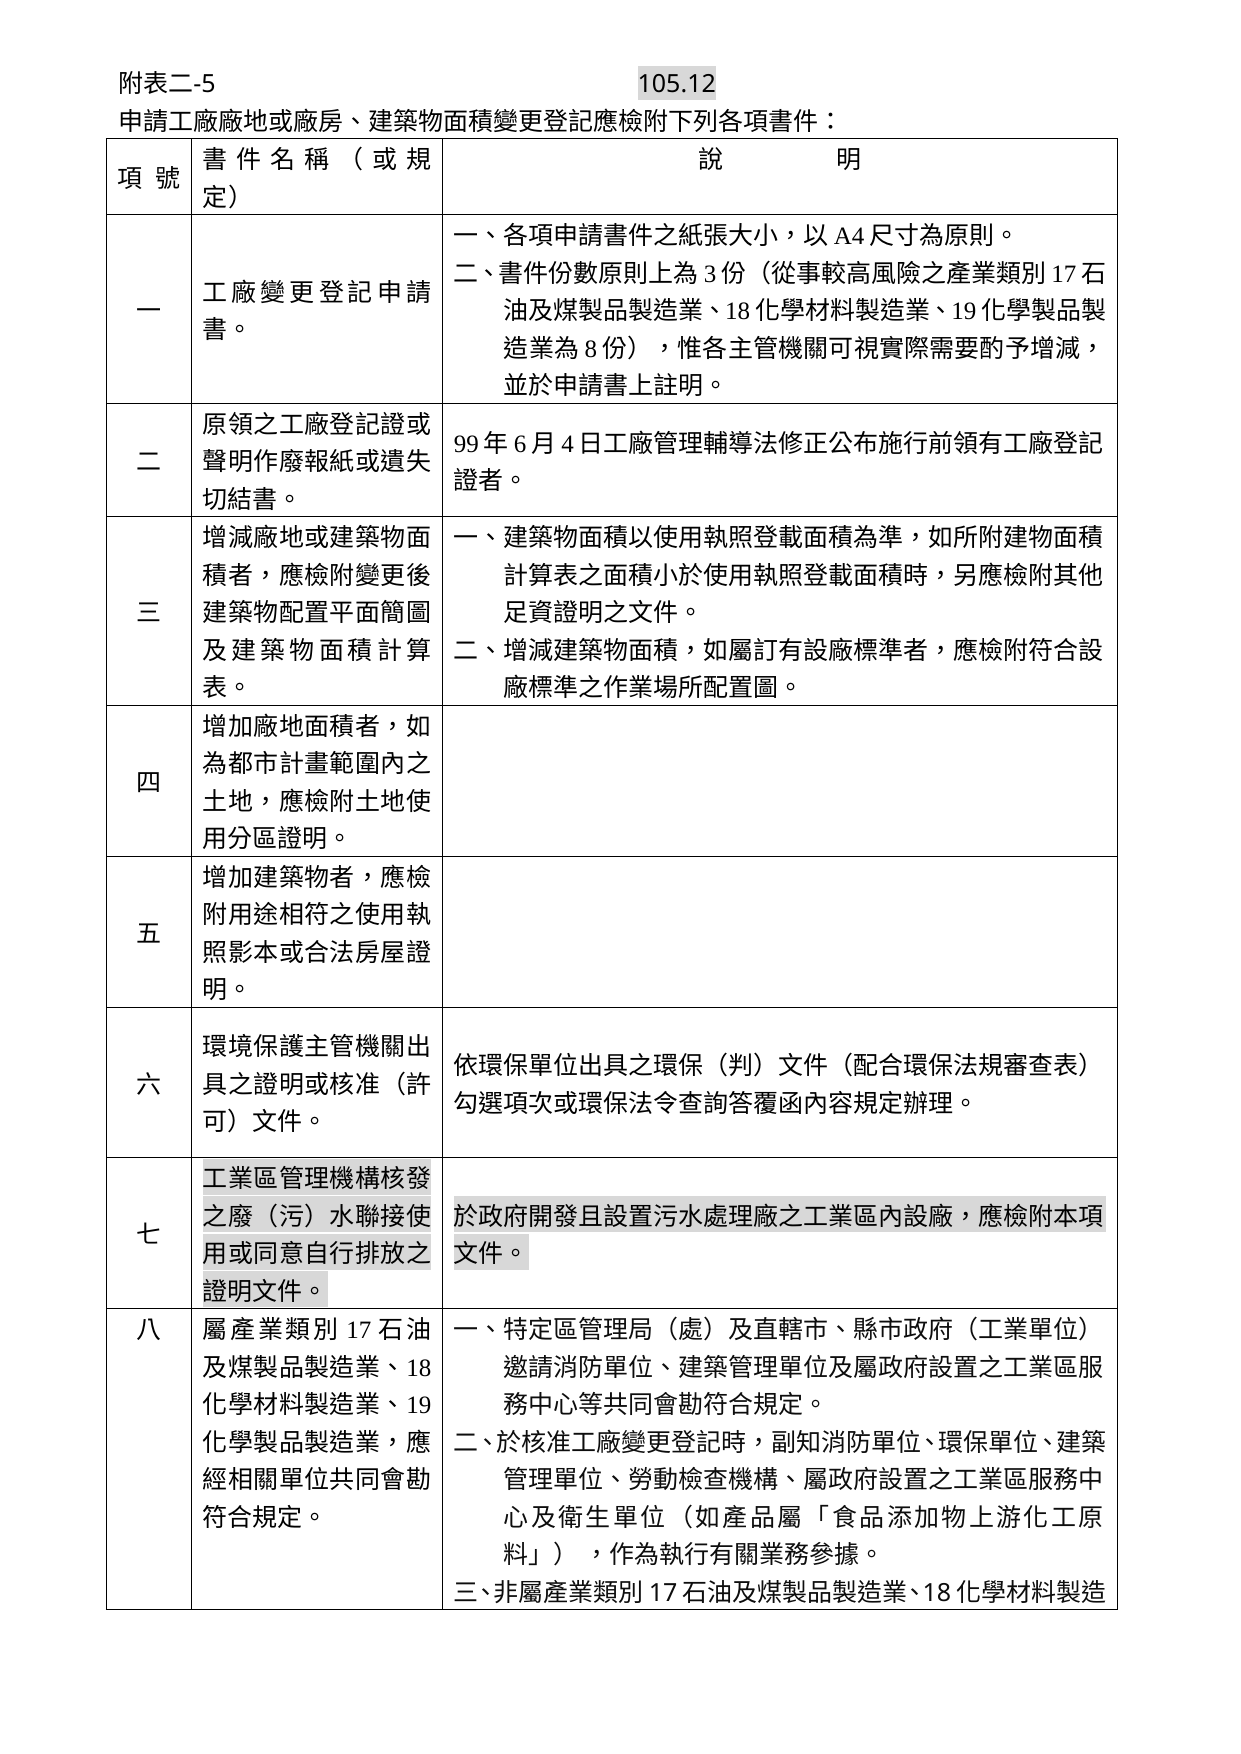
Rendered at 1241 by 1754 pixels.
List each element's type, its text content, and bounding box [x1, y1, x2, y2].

table_cell [443, 857, 1117, 1007]
table_cell 99年6月4日工廠管理輔導法修正公布施行前領有工廠登記證者。 [443, 404, 1117, 516]
table_cell 增減廠地或建築物面積者，應檢附變更後建築物配置平面簡圖及建築物面積計算表。 [192, 517, 442, 705]
table_cell 一、特定區管理局（處）及直轄市、縣市政府（工業單位）邀請消防單位、建築管理單位及屬政府設置之工業區服務中心等共同會勘符合規定。 二、於核准工廠變更登記時，副知消防單位、環保單位、建築管理單位、勞動檢查機構、屬政府設置之工業區服務中心及衛生單位（如產品屬「食品添加物上游化工原料」） ，作為執行有關業務參據。 三、非屬產業類別17石油及煤製品製造業、18化學材料製造 [443, 1309, 1117, 1609]
table_cell 一 [107, 215, 191, 403]
table_cell 六 [107, 1008, 191, 1157]
table_cell 八 [107, 1309, 191, 1609]
text 申請工廠廠地或廠房、建築物面積變更登記應檢附下列各項書件： [118, 101, 1122, 138]
table_cell 於政府開發且設置污水處理廠之工業區內設廠，應檢附本項文件。 [443, 1158, 1117, 1308]
table_cell [443, 706, 1117, 856]
table_cell 一、各項申請書件之紙張大小，以A4尺寸為原則。 二、書件份數原則上為3份（從事較高風險之產業類別17石油及煤製品製造業、18化學材料製造業、19化學製品製造業為8份），惟各主管機關可視實際需要酌予增減，並於申請書上註明。 [443, 215, 1117, 403]
table_cell 屬產業類別17石油及煤製品製造業、18化學材料製造業、19 化學製品製造業，應經相關單位共同會勘符合規定。 [192, 1309, 442, 1609]
table_cell 一、建築物面積以使用執照登載面積為準，如所附建物面積計算表之面積小於使用執照登載面積時，另應檢附其他足資證明之文件。 二、增減建築物面積，如屬訂有設廠標準者，應檢附符合設廠標準之作業場所配置圖。 [443, 517, 1117, 705]
table_cell 依環保單位出具之環保（判）文件（配合環保法規審查表）勾選項次或環保法令查詢答覆函內容規定辦理。 [443, 1008, 1117, 1157]
table_cell 二 [107, 404, 191, 516]
table_header 說 明 [443, 139, 1117, 214]
table_header 項號 [107, 139, 191, 214]
table_cell 七 [107, 1158, 191, 1308]
table_cell 工廠變更登記申請書。 [192, 215, 442, 403]
table_cell 環境保護主管機關出具之證明或核准（許可）文件。 [192, 1008, 442, 1157]
table_cell 增加建築物者，應檢附用途相符之使用執照影本或合法房屋證明。 [192, 857, 442, 1007]
table_cell 四 [107, 706, 191, 856]
table_cell 三 [107, 517, 191, 705]
text 附表二-5 105.12 [118, 63, 1122, 101]
table_cell 工業區管理機構核發之廢（污）水聯接使用或同意自行排放之證明文件。 [192, 1158, 442, 1308]
table_header 書件名稱（或規定） [192, 139, 442, 214]
table_cell 五 [107, 857, 191, 1007]
table_cell 原領之工廠登記證或聲明作廢報紙或遺失切結書。 [192, 404, 442, 516]
table_cell 增加廠地面積者，如為都市計畫範圍內之土地，應檢附土地使用分區證明。 [192, 706, 442, 856]
